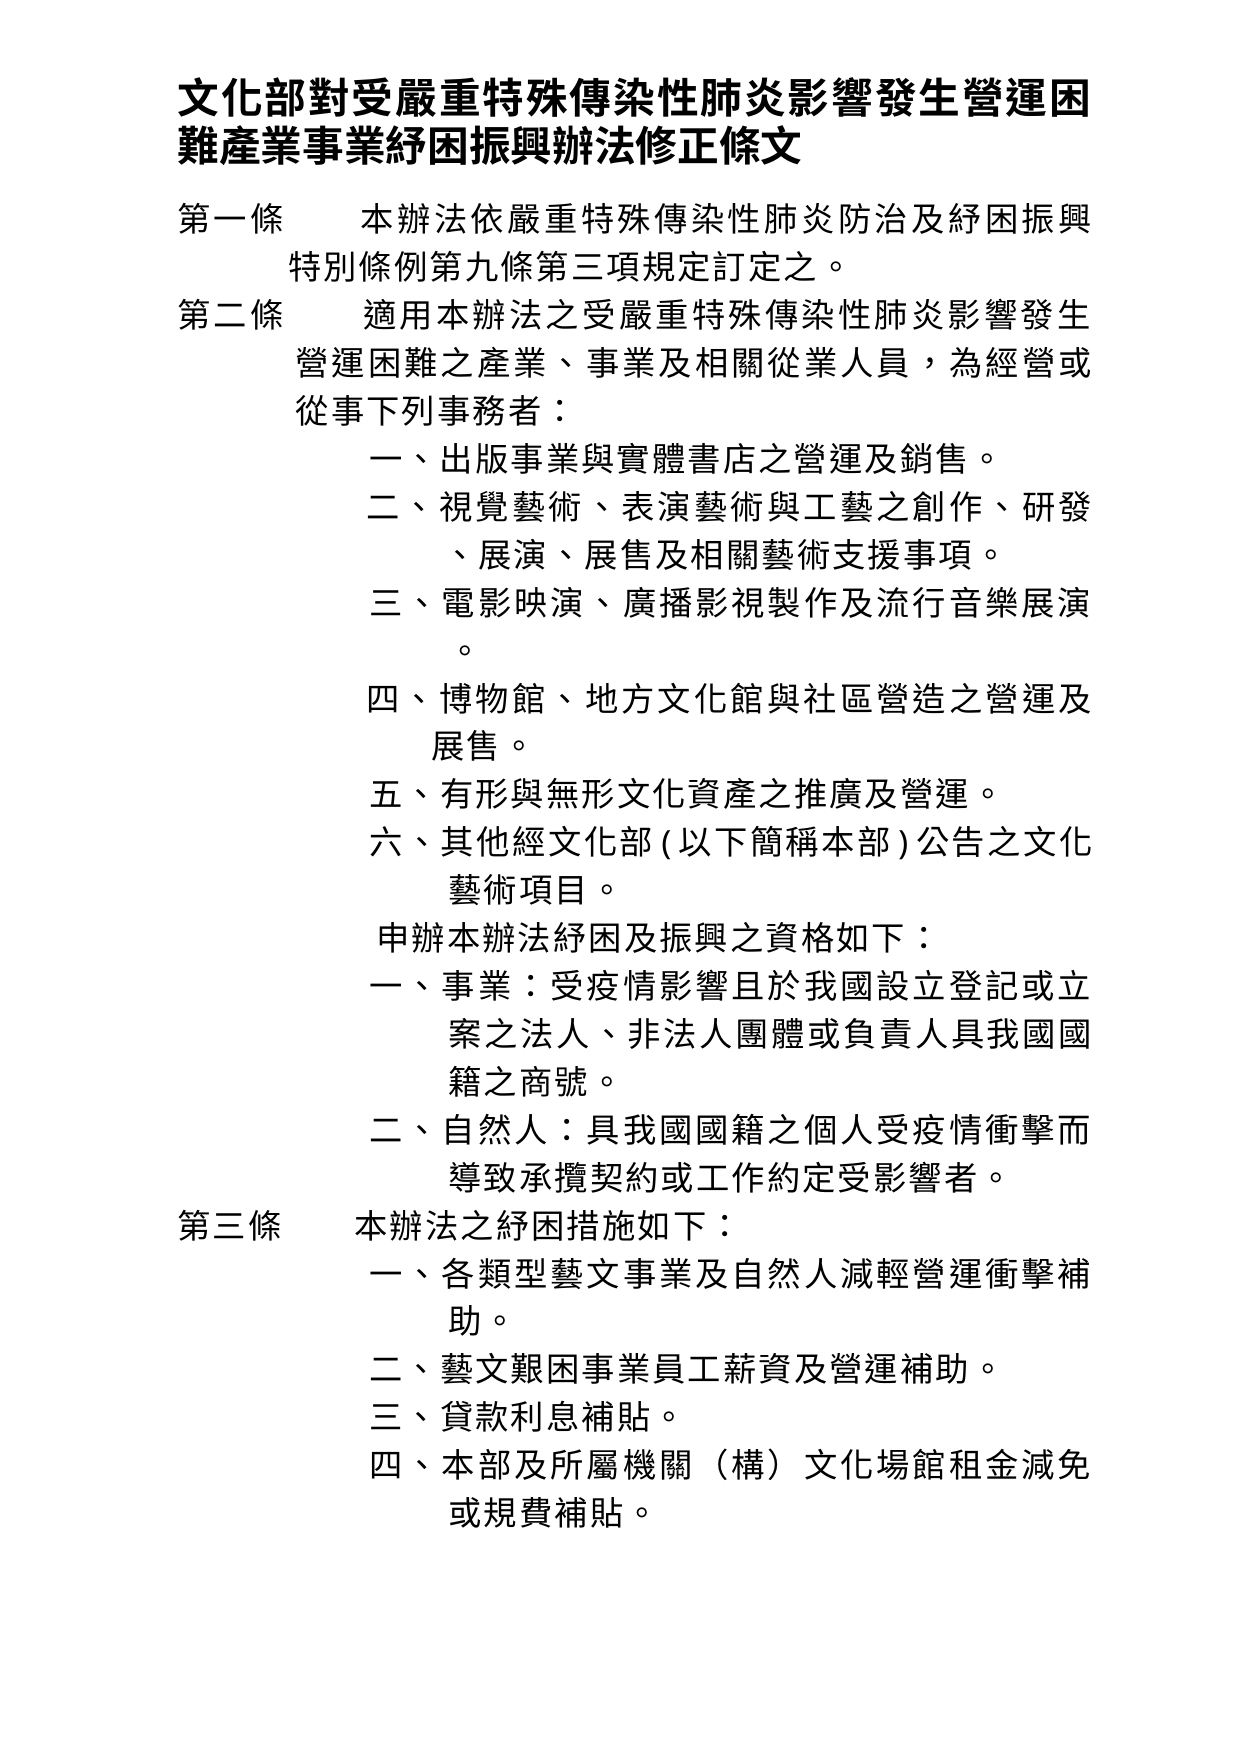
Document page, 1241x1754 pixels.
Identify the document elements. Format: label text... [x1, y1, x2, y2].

text 六、其他經文化部(以下簡稱本部)公告之文化藝術項目。 [369, 816, 1092, 912]
text 四、博物館、地方文化館與社區營造之營運及展售。 [366, 673, 1092, 768]
text 五、有形與無形文化資產之推廣及營運。 [369, 768, 1092, 816]
text 第二條 適用本辦法之受嚴重特殊傳染性肺炎影響發生營運困難之產業、事業及相關從業人員，為經營或從事下列事務者： [177, 289, 1092, 433]
text 四、本部及所屬機關（構）文化場館租金減免或規費補貼。 [369, 1439, 1092, 1535]
text 三、貸款利息補貼。 [369, 1391, 1092, 1439]
text 二、藝文艱困事業員工薪資及營運補助。 [369, 1343, 1092, 1391]
text 一、事業：受疫情影響且於我國設立登記或立案之法人、非法人團體或負責人具我國國籍之商號。 [369, 960, 1092, 1104]
text 第三條 本辦法之紓困措施如下： [177, 1200, 1092, 1248]
text 申辦本辦法紓困及振興之資格如下： [177, 912, 1092, 960]
text 一、各類型藝文事業及自然人減輕營運衝擊補助。 [369, 1248, 1092, 1343]
text 二、視覺藝術、表演藝術與工藝之創作、研發、展演、展售及相關藝術支援事項。 [366, 481, 1092, 577]
text 文化部對受嚴重特殊傳染性肺炎影響發生營運困難產業事業紓困振興辦法修正條文 [177, 75, 1092, 171]
text 三、電影映演、廣播影視製作及流行音樂展演。 [369, 577, 1092, 673]
text 二、自然人：具我國國籍之個人受疫情衝擊而導致承攬契約或工作約定受影響者。 [369, 1104, 1092, 1200]
text 一、出版事業與實體書店之營運及銷售。 [369, 433, 1092, 481]
text 第一條 本辦法依嚴重特殊傳染性肺炎防治及紓困振興特別條例第九條第三項規定訂定之。 [177, 193, 1092, 289]
